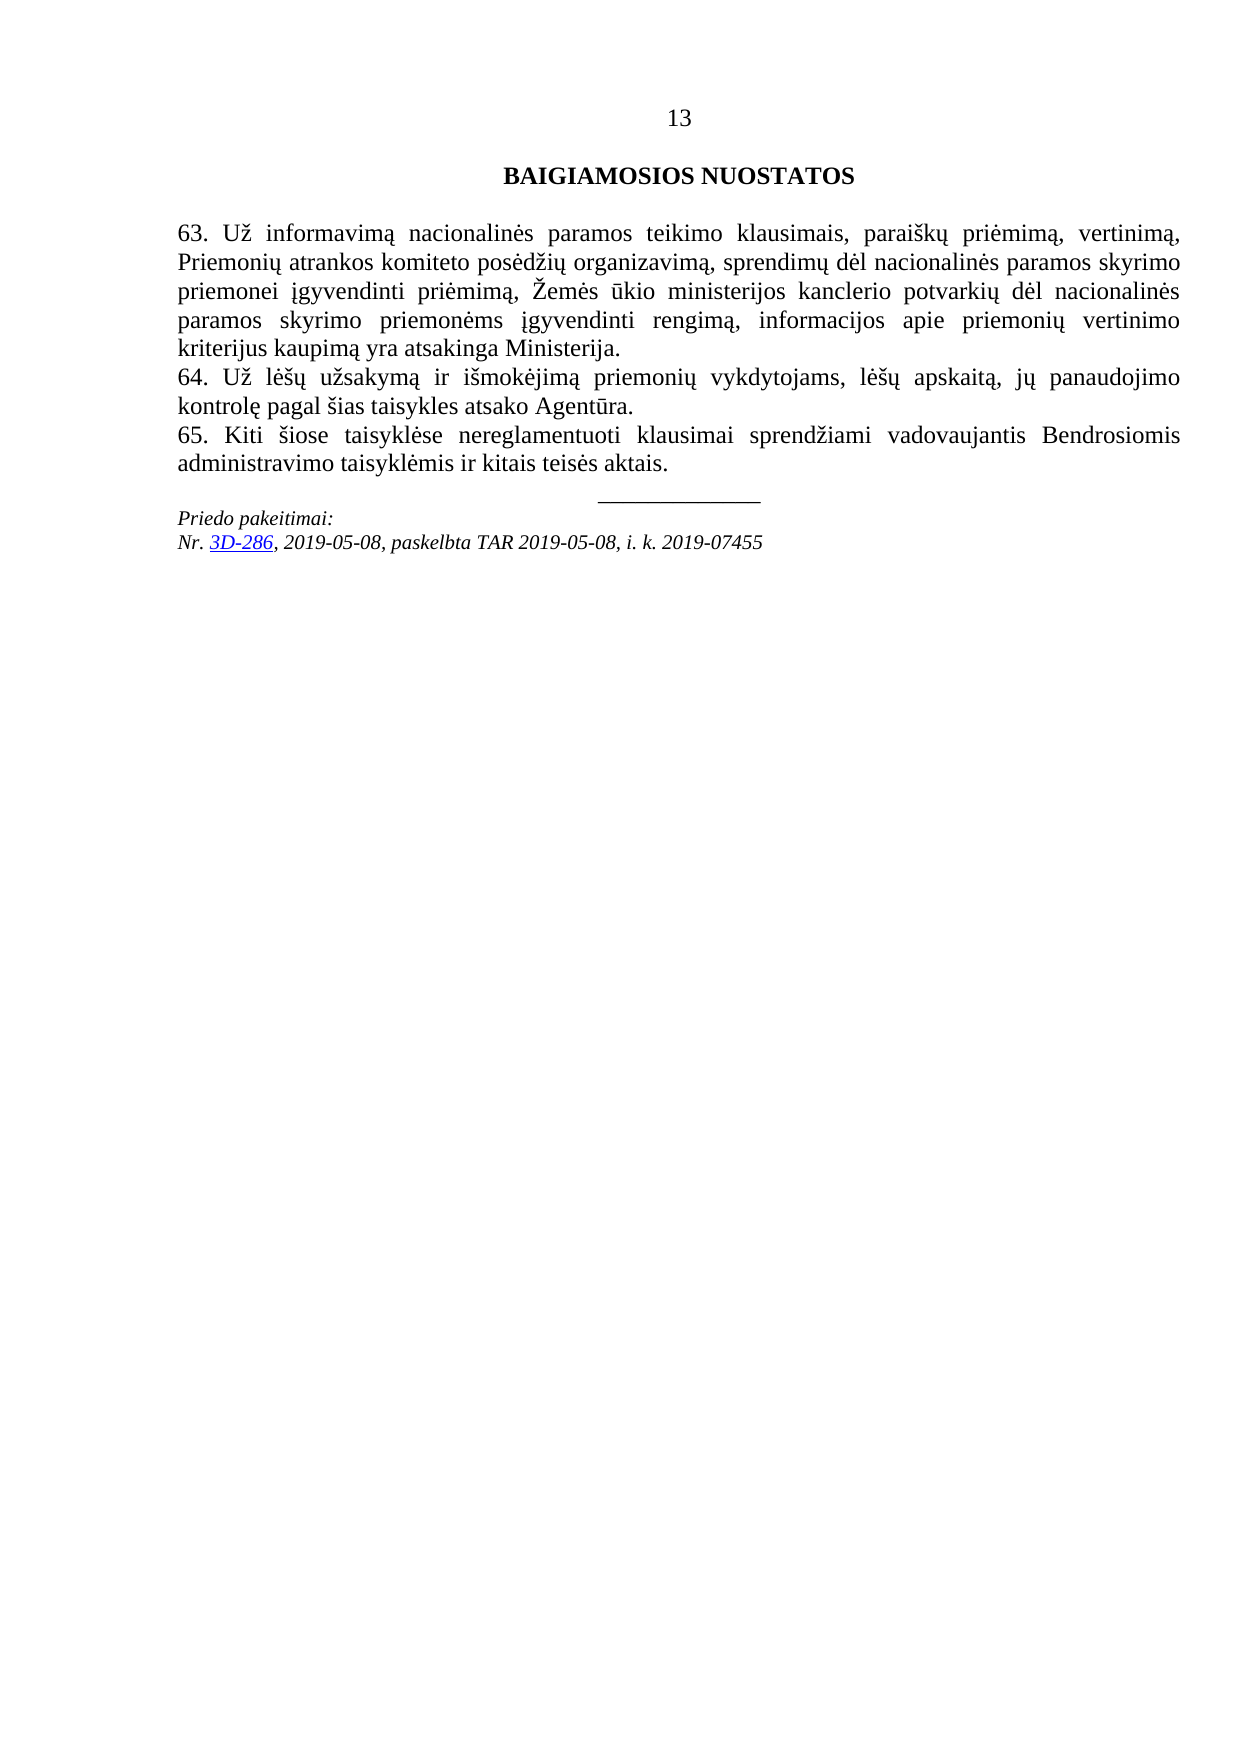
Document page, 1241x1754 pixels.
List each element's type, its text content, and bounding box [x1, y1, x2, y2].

text BAIGIAMOSIOS NUOSTATOS [177, 161, 1181, 190]
text 65. Kiti šiose taisyklėse nereglamentuoti klausimai sprendžiami vadovaujantis Bendrosiomis administravimo taisyklėmis ir kitais teisės aktais. [177, 420, 1181, 477]
text Priedo pakeitimai: [177, 506, 1181, 530]
text Nr. 3D-286, 2019-05-08, paskelbta TAR 2019-05-08, i. k. 2019-07455 [177, 530, 1181, 554]
text 64. Už lėšų užsakymą ir išmokėjimą priemonių vykdytojams, lėšų apskaitą, jų panaudojimo kontrolę pagal šias taisykles atsako Agentūra. [177, 362, 1181, 420]
text _____________ [177, 477, 1181, 506]
text 63. Už informavimą nacionalinės paramos teikimo klausimais, paraiškų priėmimą, vertinimą, Priemonių atrankos komiteto posėdžių organizavimą, sprendimų dėl nacionalinės paramos skyrimo priemonei įgyvendinti priėmimą, Žemės ūkio ministerijos kanclerio potvarkių dėl nacionalinės paramos skyrimo priemonėms įgyvendinti rengimą, informacijos apie priemonių vertinimo kriterijus kaupimą yra atsakinga Ministerija. [177, 218, 1181, 362]
